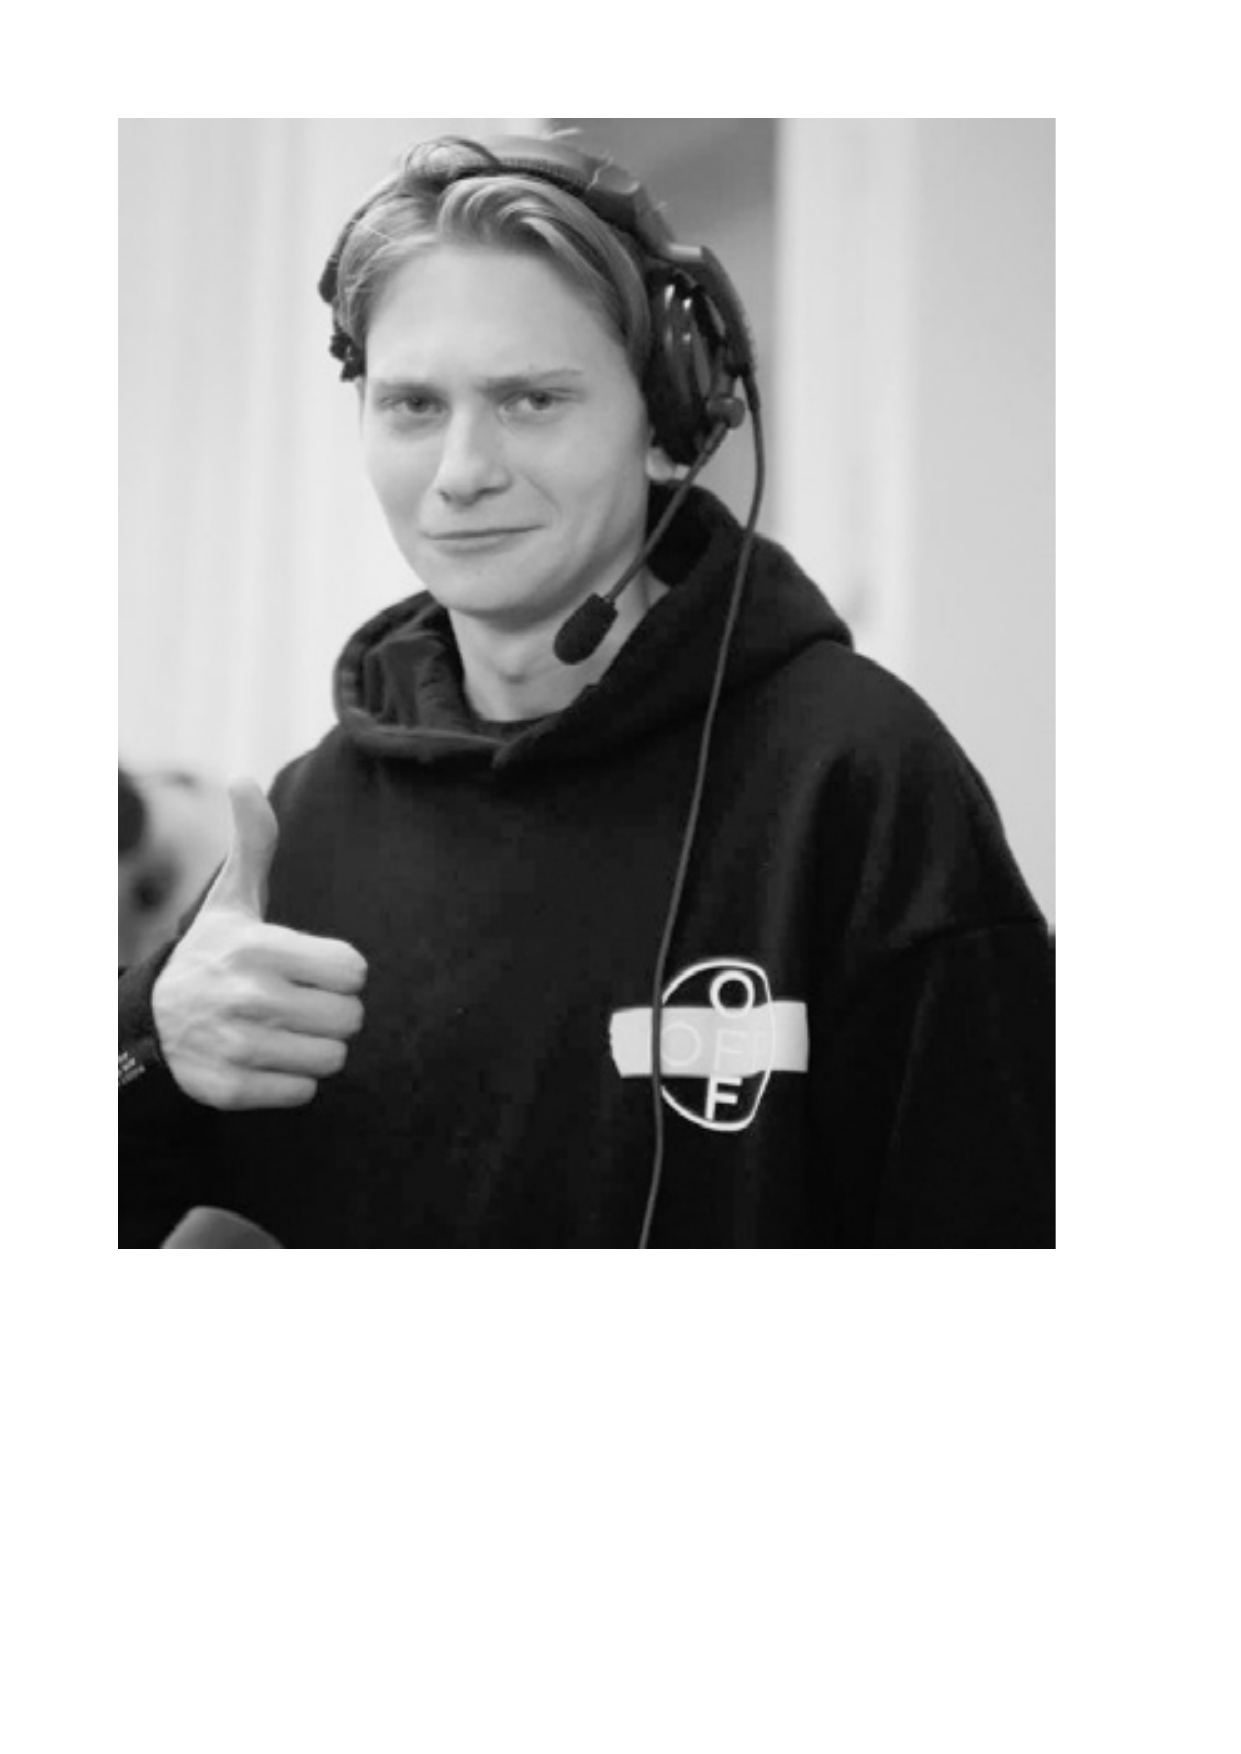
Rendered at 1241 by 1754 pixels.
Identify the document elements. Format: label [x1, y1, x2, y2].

picture [118, 118, 1056, 1249]
